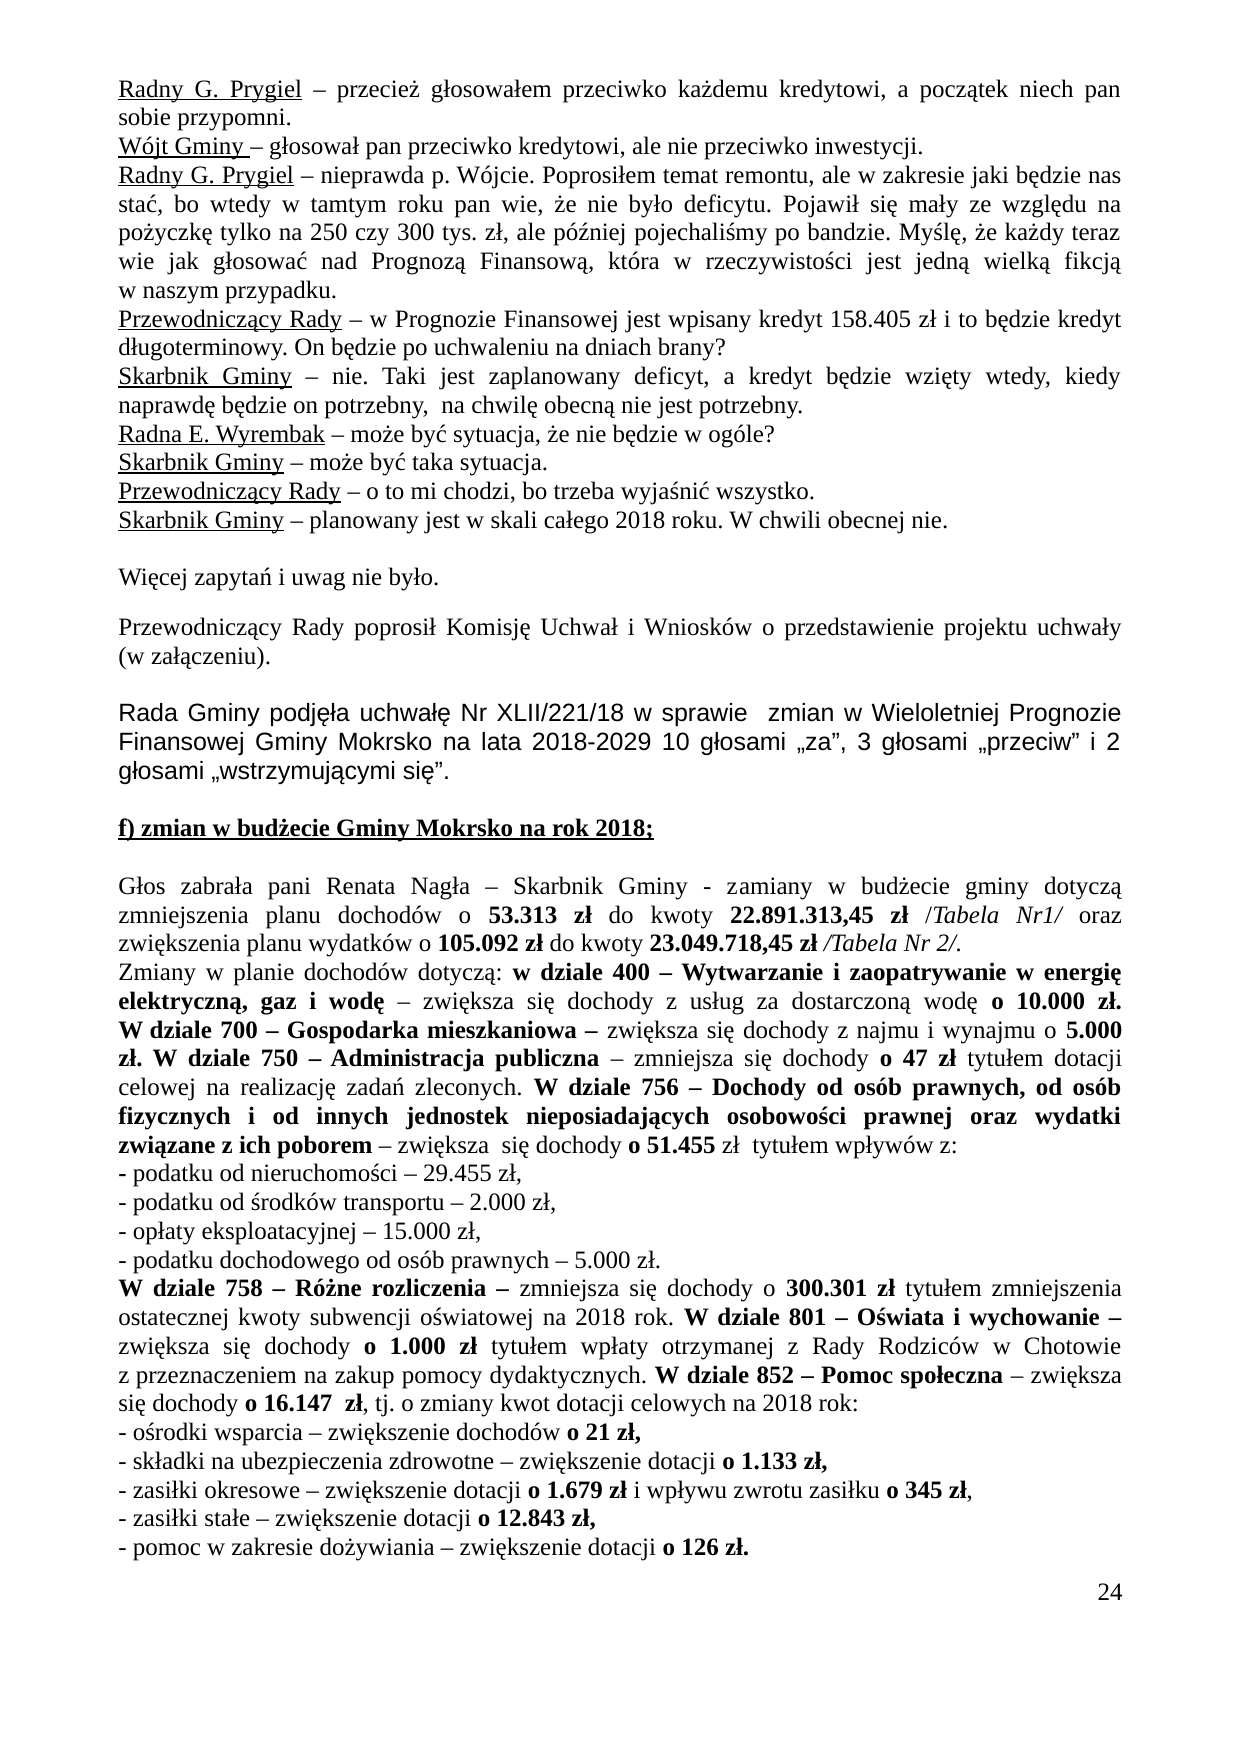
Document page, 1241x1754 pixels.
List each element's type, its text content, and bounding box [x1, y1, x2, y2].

text - podatku od środków transportu – 2.000 zł, [118, 1187, 1122, 1216]
text Zmiany w planie dochodów dotyczą: w dziale 400 – Wytwarzanie i zaopatrywanie w energię elektryczną, gaz i wodę – zwiększa się dochody z usług za dostarczoną wodę o 10.000 zł. W dziale 700 – Gospodarka mieszkaniowa – zwiększa się dochody z najmu i wynajmu o 5.000 zł. W dziale 750 – Administracja publiczna – zmniejsza się dochody o 47 zł tytułem dotacji celowej na realizację zadań zleconych. W dziale 756 – Dochody od osób prawnych, od osób fizycznych i od innych jednostek nieposiadających osobowości prawnej oraz wydatki związane z ich poborem – zwiększa się dochody o 51.455 zł tytułem wpływów z: [118, 957, 1122, 1158]
text - pomoc w zakresie dożywiania – zwiększenie dotacji o 126 zł. [118, 1532, 1122, 1561]
text Skarbnik Gminy – może być taka sytuacja. [118, 447, 1122, 476]
text - składki na ubezpieczenia zdrowotne – zwiększenie dotacji o 1.133 zł, [118, 1446, 1122, 1475]
text - ośrodki wsparcia – zwiększenie dochodów o 21 zł, [118, 1417, 1122, 1446]
text - podatku dochodowego od osób prawnych – 5.000 zł. [118, 1245, 1122, 1273]
text Skarbnik Gminy – planowany jest w skali całego 2018 roku. W chwili obecnej nie. [118, 505, 1122, 534]
text - zasiłki okresowe – zwiększenie dotacji o 1.679 zł i wpływu zwrotu zasiłku o 345 zł, [118, 1475, 1122, 1503]
text - podatku od nieruchomości – 29.455 zł, [118, 1158, 1122, 1187]
text Przewodniczący Rady – o to mi chodzi, bo trzeba wyjaśnić wszystko. [118, 476, 1122, 505]
text - opłaty eksploatacyjnej – 15.000 zł, [118, 1216, 1122, 1245]
text Przewodniczący Rady poprosił Komisję Uchwał i Wniosków o przedstawienie projektu uchwały (w załączeniu). [118, 612, 1122, 669]
text Radny G. Prygiel – nieprawda p. Wójcie. Poprosiłem temat remontu, ale w zakresie jaki będzie nas stać, bo wtedy w tamtym roku pan wie, że nie było deficytu. Pojawił się mały ze względu na pożyczkę tylko na 250 czy 300 tys. zł, ale później pojechaliśmy po bandzie. Myślę, że każdy teraz wie jak głosować nad Prognozą Finansową, która w rzeczywistości jest jedną wielką fikcją w naszym przypadku. [118, 160, 1122, 304]
text f) zmian w budżecie Gminy Mokrsko na rok 2018; [118, 813, 1122, 842]
text Rada Gminy podjęła uchwałę Nr XLII/221/18 w sprawie zmian w Wieloletniej Prognozie Finansowej Gminy Mokrsko na lata 2018-2029 10 głosami „za”, 3 głosami „przeciw” i 2 głosami „wstrzymującymi się”. [118, 698, 1122, 785]
text Radny G. Prygiel – przecież głosowałem przeciwko każdemu kredytowi, a początek niech pan sobie przypomni. [118, 74, 1122, 131]
text Przewodniczący Rady – w Prognozie Finansowej jest wpisany kredyt 158.405 zł i to będzie kredyt długoterminowy. On będzie po uchwaleniu na dniach brany? [118, 304, 1122, 361]
text - zasiłki stałe – zwiększenie dotacji o 12.843 zł, [118, 1503, 1122, 1532]
text Głos zabrała pani Renata Nagła – Skarbnik Gminy - zamiany w budżecie gminy dotyczą zmniejszenia planu dochodów o 53.313 zł do kwoty 22.891.313,45 zł /Tabela Nr1/ oraz zwiększenia planu wydatków o 105.092 zł do kwoty 23.049.718,45 zł /Tabela Nr 2/. [118, 871, 1122, 957]
text Wójt Gminy – głosował pan przeciwko kredytowi, ale nie przeciwko inwestycji. [118, 131, 1122, 160]
text Więcej zapytań i uwag nie było. [118, 562, 1122, 591]
text Radna E. Wyrembak – może być sytuacja, że nie będzie w ogóle? [118, 419, 1122, 447]
text Skarbnik Gminy – nie. Taki jest zaplanowany deficyt, a kredyt będzie wzięty wtedy, kiedy naprawdę będzie on potrzebny, na chwilę obecną nie jest potrzebny. [118, 361, 1122, 419]
text W dziale 758 – Różne rozliczenia – zmniejsza się dochody o 300.301 zł tytułem zmniejszenia ostatecznej kwoty subwencji oświatowej na 2018 rok. W dziale 801 – Oświata i wychowanie – zwiększa się dochody o 1.000 zł tytułem wpłaty otrzymanej z Rady Rodziców w Chotowie z przeznaczeniem na zakup pomocy dydaktycznych. W dziale 852 – Pomoc społeczna – zwiększa się dochody o 16.147 zł, tj. o zmiany kwot dotacji celowych na 2018 rok: [118, 1273, 1122, 1417]
